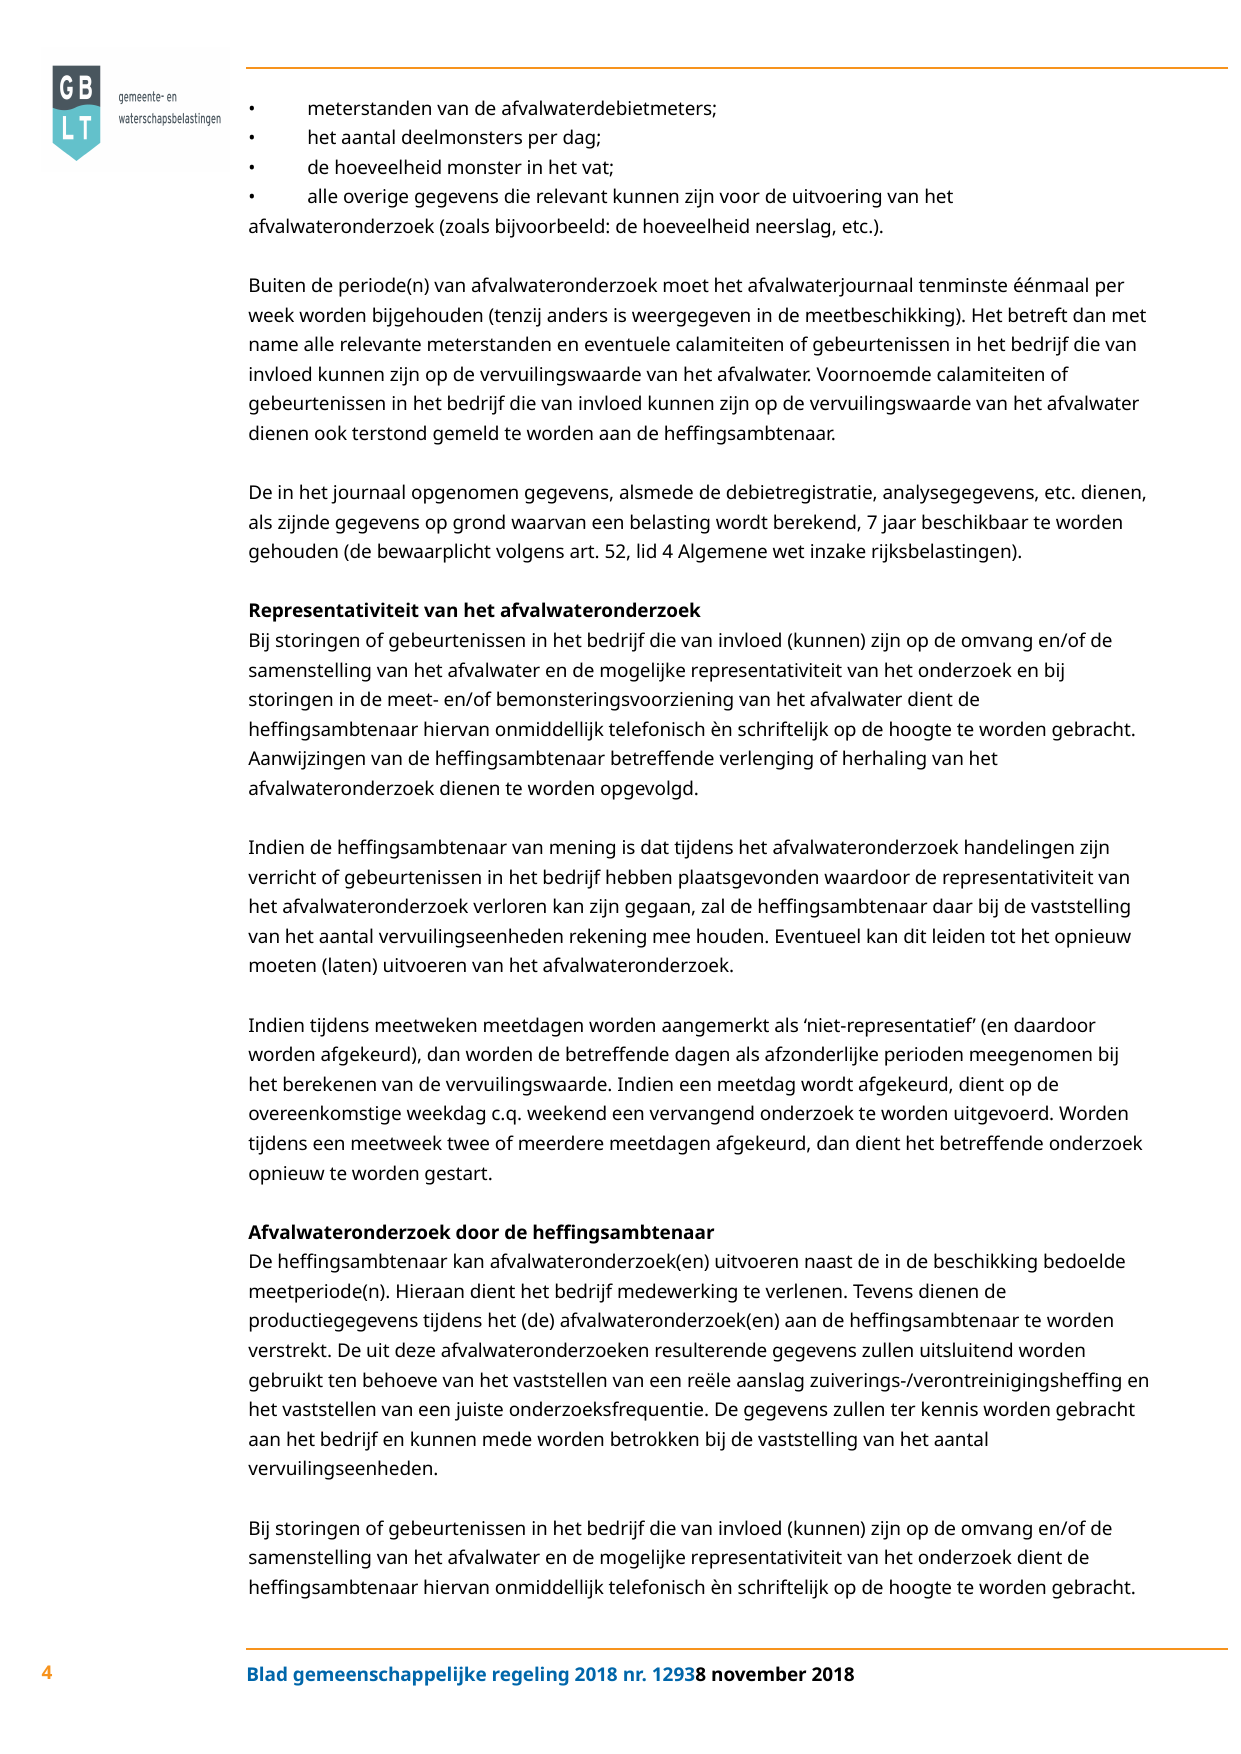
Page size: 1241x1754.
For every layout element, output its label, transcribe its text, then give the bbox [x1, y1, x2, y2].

text afvalwateronderzoek (zoals bijvoorbeeld: de hoeveelheid neerslag, etc.). [248, 213, 1152, 239]
list meterstanden van de afvalwaterdebietmeters; [248, 95, 1152, 121]
text De in het journaal opgenomen gegevens, alsmede de debietregistratie, analysegegevens, etc. dienen, als zijnde gegevens op grond waarvan een belasting wordt berekend, 7 jaar beschikbaar te worden gehouden (de bewaarplicht volgens art. 52, lid 4 Algemene wet inzake rijksbelastingen). [248, 479, 1152, 564]
text Indien de heffingsambtenaar van mening is dat tijdens het afvalwateronderzoek handelingen zijn verricht of gebeurtenissen in het bedrijf hebben plaatsgevonden waardoor de representativiteit van het afvalwateronderzoek verloren kan zijn gegaan, zal de heffingsambtenaar daar bij de vaststelling van het aantal vervuilingseenheden rekening mee houden. Eventueel kan dit leiden tot het opnieuw moeten (laten) uitvoeren van het afvalwateronderzoek. [248, 834, 1152, 978]
text Bij storingen of gebeurtenissen in het bedrijf die van invloed (kunnen) zijn op de omvang en/of de samenstelling van het afvalwater en de mogelijke representativiteit van het onderzoek dient de heffingsambtenaar hiervan onmiddellijk telefonisch èn schriftelijk op de hoogte te worden gebracht. [248, 1515, 1152, 1600]
picture [41, 47, 231, 172]
text Bij storingen of gebeurtenissen in het bedrijf die van invloed (kunnen) zijn op de omvang en/of de samenstelling van het afvalwater en de mogelijke representativiteit van het onderzoek en bij storingen in de meet- en/of bemonsteringsvoorziening van het afvalwater dient de heffingsambtenaar hiervan onmiddellijk telefonisch èn schriftelijk op de hoogte te worden gebracht. Aanwijzingen van de heffingsambtenaar betreffende verlenging of herhaling van het afvalwateronderzoek dienen te worden opgevolgd. [248, 627, 1152, 801]
list alle overige gegevens die relevant kunnen zijn voor de uitvoering van het [248, 183, 1152, 209]
text Buiten de periode(n) van afvalwateronderzoek moet het afvalwaterjournaal tenminste éénmaal per week worden bijgehouden (tenzij anders is weergegeven in de meetbeschikking). Het betreft dan met name alle relevante meterstanden en eventuele calamiteiten of gebeurtenissen in het bedrijf die van invloed kunnen zijn op de vervuilingswaarde van het afvalwater. Voornoemde calamiteiten of gebeurtenissen in het bedrijf die van invloed kunnen zijn op de vervuilingswaarde van het afvalwater dienen ook terstond gemeld te worden aan de heffingsambtenaar. [248, 272, 1152, 446]
text Afvalwateronderzoek door de heffingsambtenaar [248, 1219, 1152, 1245]
text De heffingsambtenaar kan afvalwateronderzoek(en) uitvoeren naast de in de beschikking bedoelde meetperiode(n). Hieraan dient het bedrijf medewerking te verlenen. Tevens dienen de productiegegevens tijdens het (de) afvalwateronderzoek(en) aan de heffingsambtenaar te worden verstrekt. De uit deze afvalwateronderzoeken resulterende gegevens zullen uitsluitend worden gebruikt ten behoeve van het vaststellen van een reële aanslag zuiverings-/verontreinigingsheffing en het vaststellen van een juiste onderzoeksfrequentie. De gegevens zullen ter kennis worden gebracht aan het bedrijf en kunnen mede worden betrokken bij de vaststelling van het aantal vervuilingseenheden. [248, 1248, 1152, 1481]
text Indien tijdens meetweken meetdagen worden aangemerkt als ‘niet-representatief’ (en daardoor worden afgekeurd), dan worden de betreffende dagen als afzonderlijke perioden meegenomen bij het berekenen van de vervuilingswaarde. Indien een meetdag wordt afgekeurd, dient op de overeenkomstige weekdag c.q. weekend een vervangend onderzoek te worden uitgevoerd. Worden tijdens een meetweek twee of meerdere meetdagen afgekeurd, dan dient het betreffende onderzoek opnieuw te worden gestart. [248, 1012, 1152, 1186]
list de hoeveelheid monster in het vat; [248, 154, 1152, 180]
text Representativiteit van het afvalwateronderzoek [248, 598, 1152, 623]
list het aantal deelmonsters per dag; [248, 124, 1152, 150]
